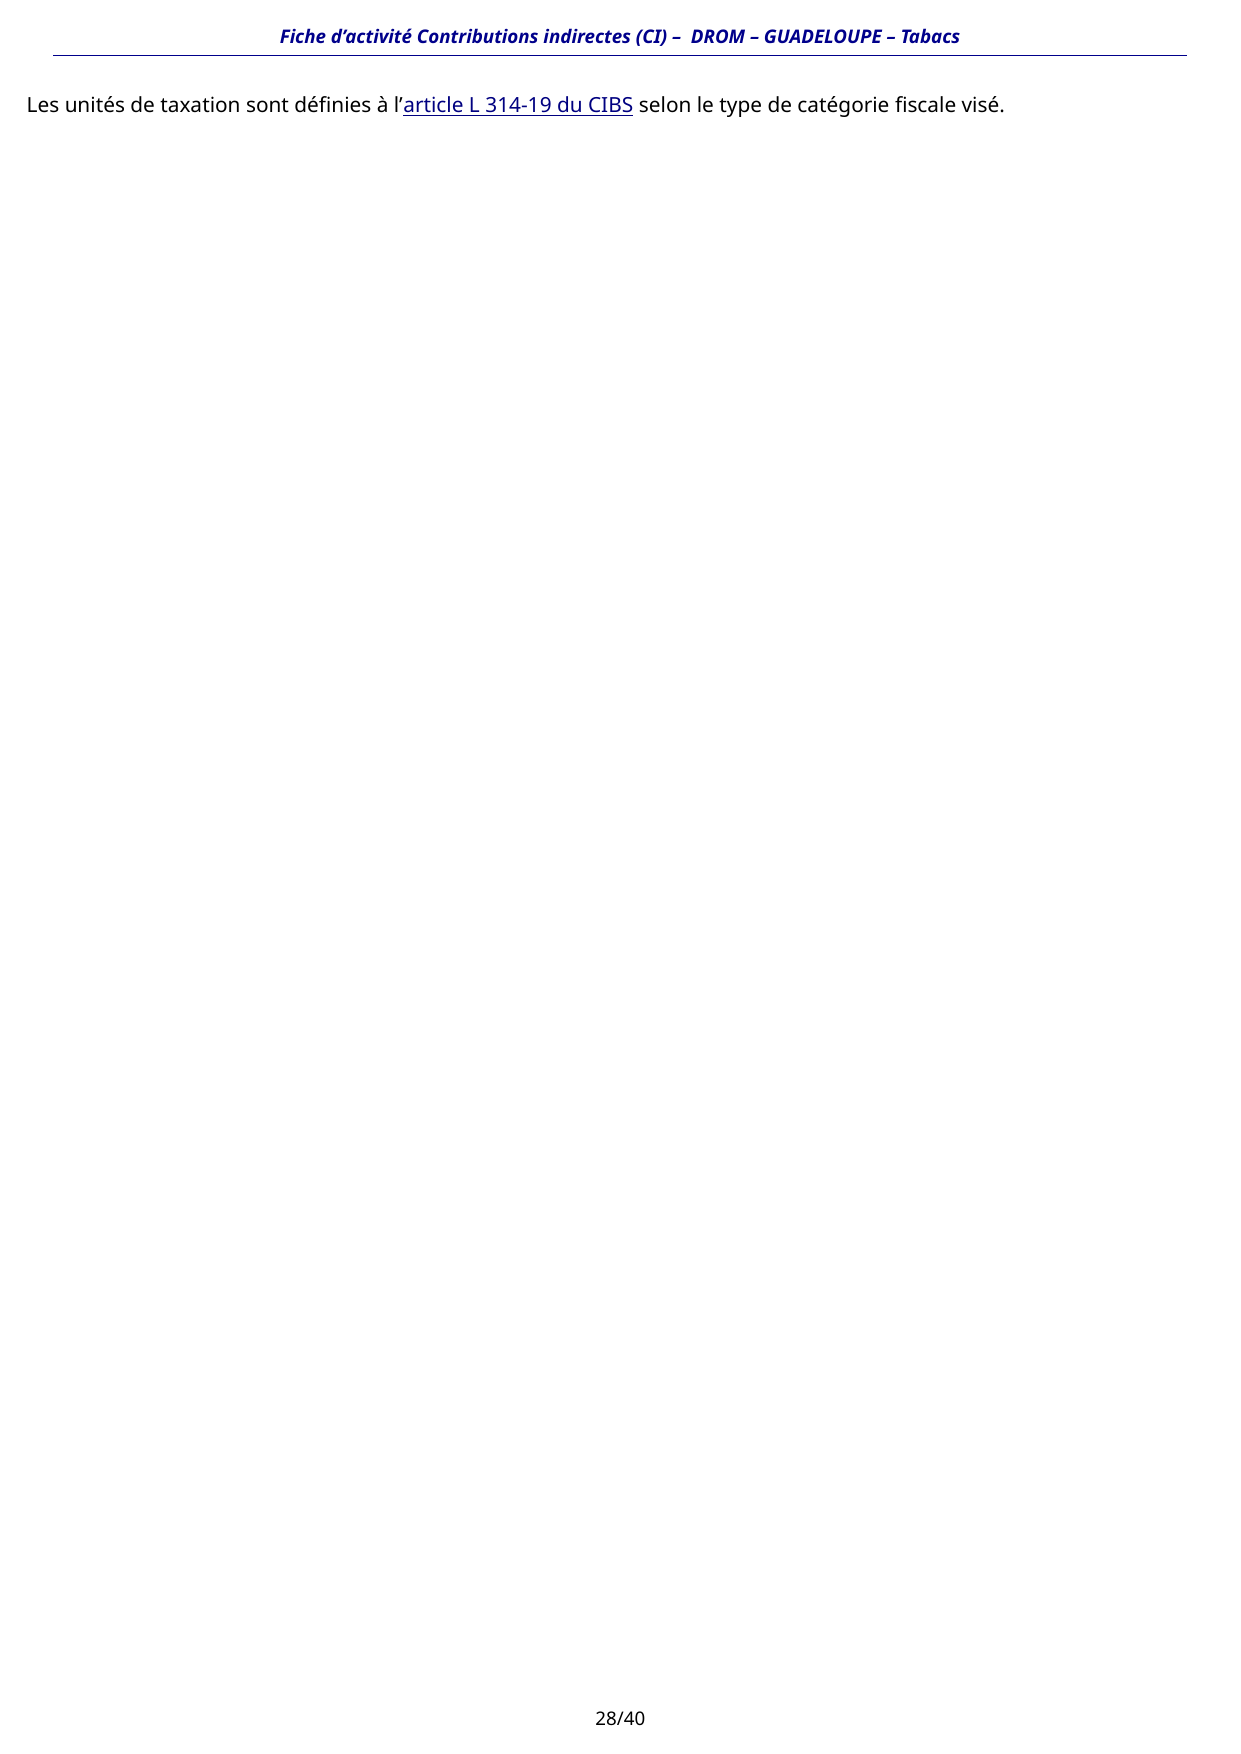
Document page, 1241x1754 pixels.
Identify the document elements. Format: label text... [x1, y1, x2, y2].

table_cell Les unités de taxation sont définies à l’article L 314-19 du CIBS selon le type de catégorie fiscale visé. [21, 85, 1143, 125]
